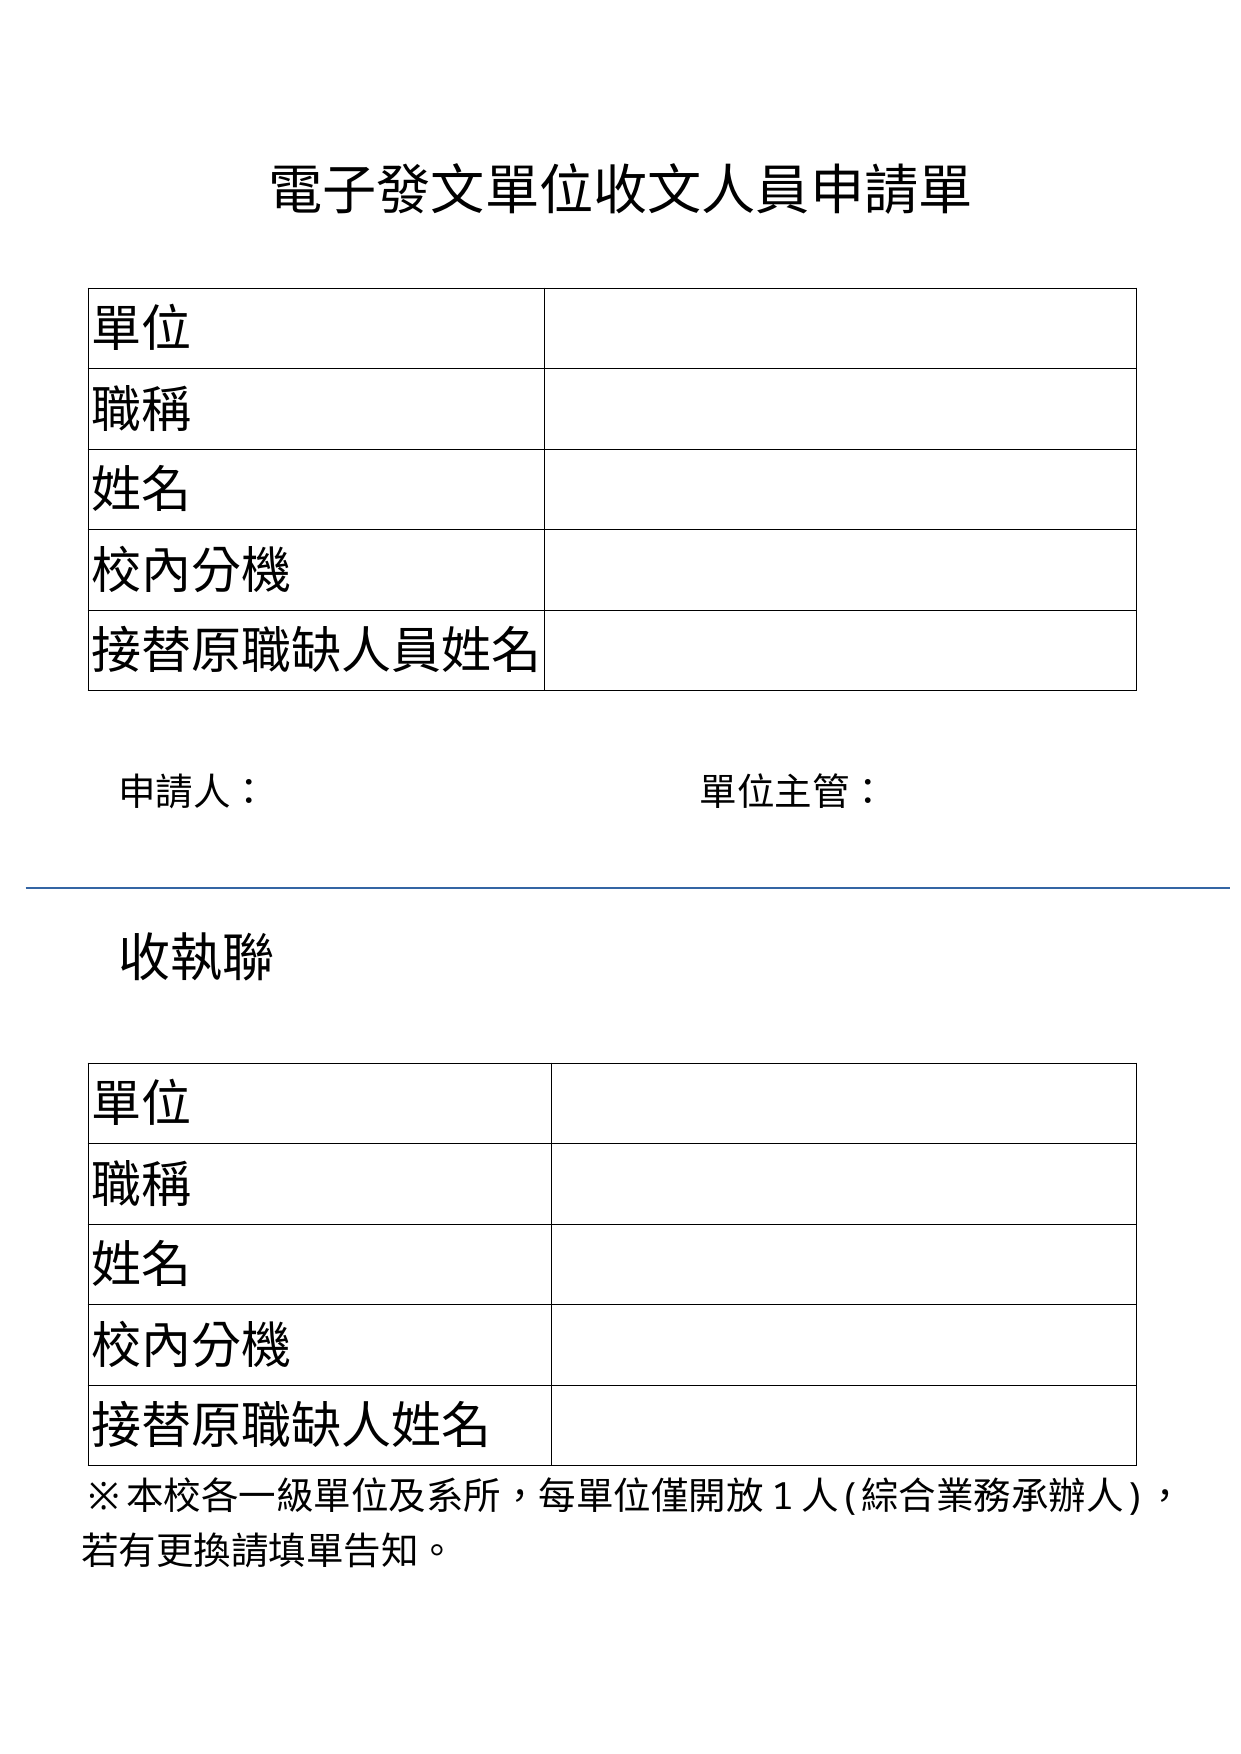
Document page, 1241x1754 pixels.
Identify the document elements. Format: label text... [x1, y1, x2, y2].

table_cell [545, 530, 1136, 610]
table_cell [552, 1305, 1136, 1384]
table_cell 校內分機 [89, 530, 544, 610]
table_cell 姓名 [89, 1225, 551, 1304]
table_cell [545, 450, 1136, 529]
table_header [545, 289, 1136, 368]
table_header [552, 1064, 1136, 1143]
table_cell [545, 369, 1136, 449]
text 收執聯 [118, 916, 1122, 992]
table_cell 校內分機 [89, 1305, 551, 1384]
table_cell 職稱 [89, 1144, 551, 1223]
text 電子發文單位收文人員申請單 [118, 147, 1122, 225]
table_cell [552, 1386, 1136, 1465]
table_header 單位 [89, 289, 544, 368]
table_header 單位 [89, 1064, 551, 1143]
table_cell 職稱 [89, 369, 544, 449]
text 申請人： 單位主管： [118, 762, 1122, 816]
table_cell 接替原職缺人員姓名 [89, 611, 544, 690]
table_cell [552, 1144, 1136, 1223]
table_cell [545, 611, 1136, 690]
table_cell 姓名 [89, 450, 544, 529]
text ※本校各一級單位及系所，每單位僅開放1人(綜合業務承辦人)，若有更換請填單告知。 [81, 1466, 1166, 1575]
table_cell [552, 1225, 1136, 1304]
table_cell 接替原職缺人姓名 [89, 1386, 551, 1465]
